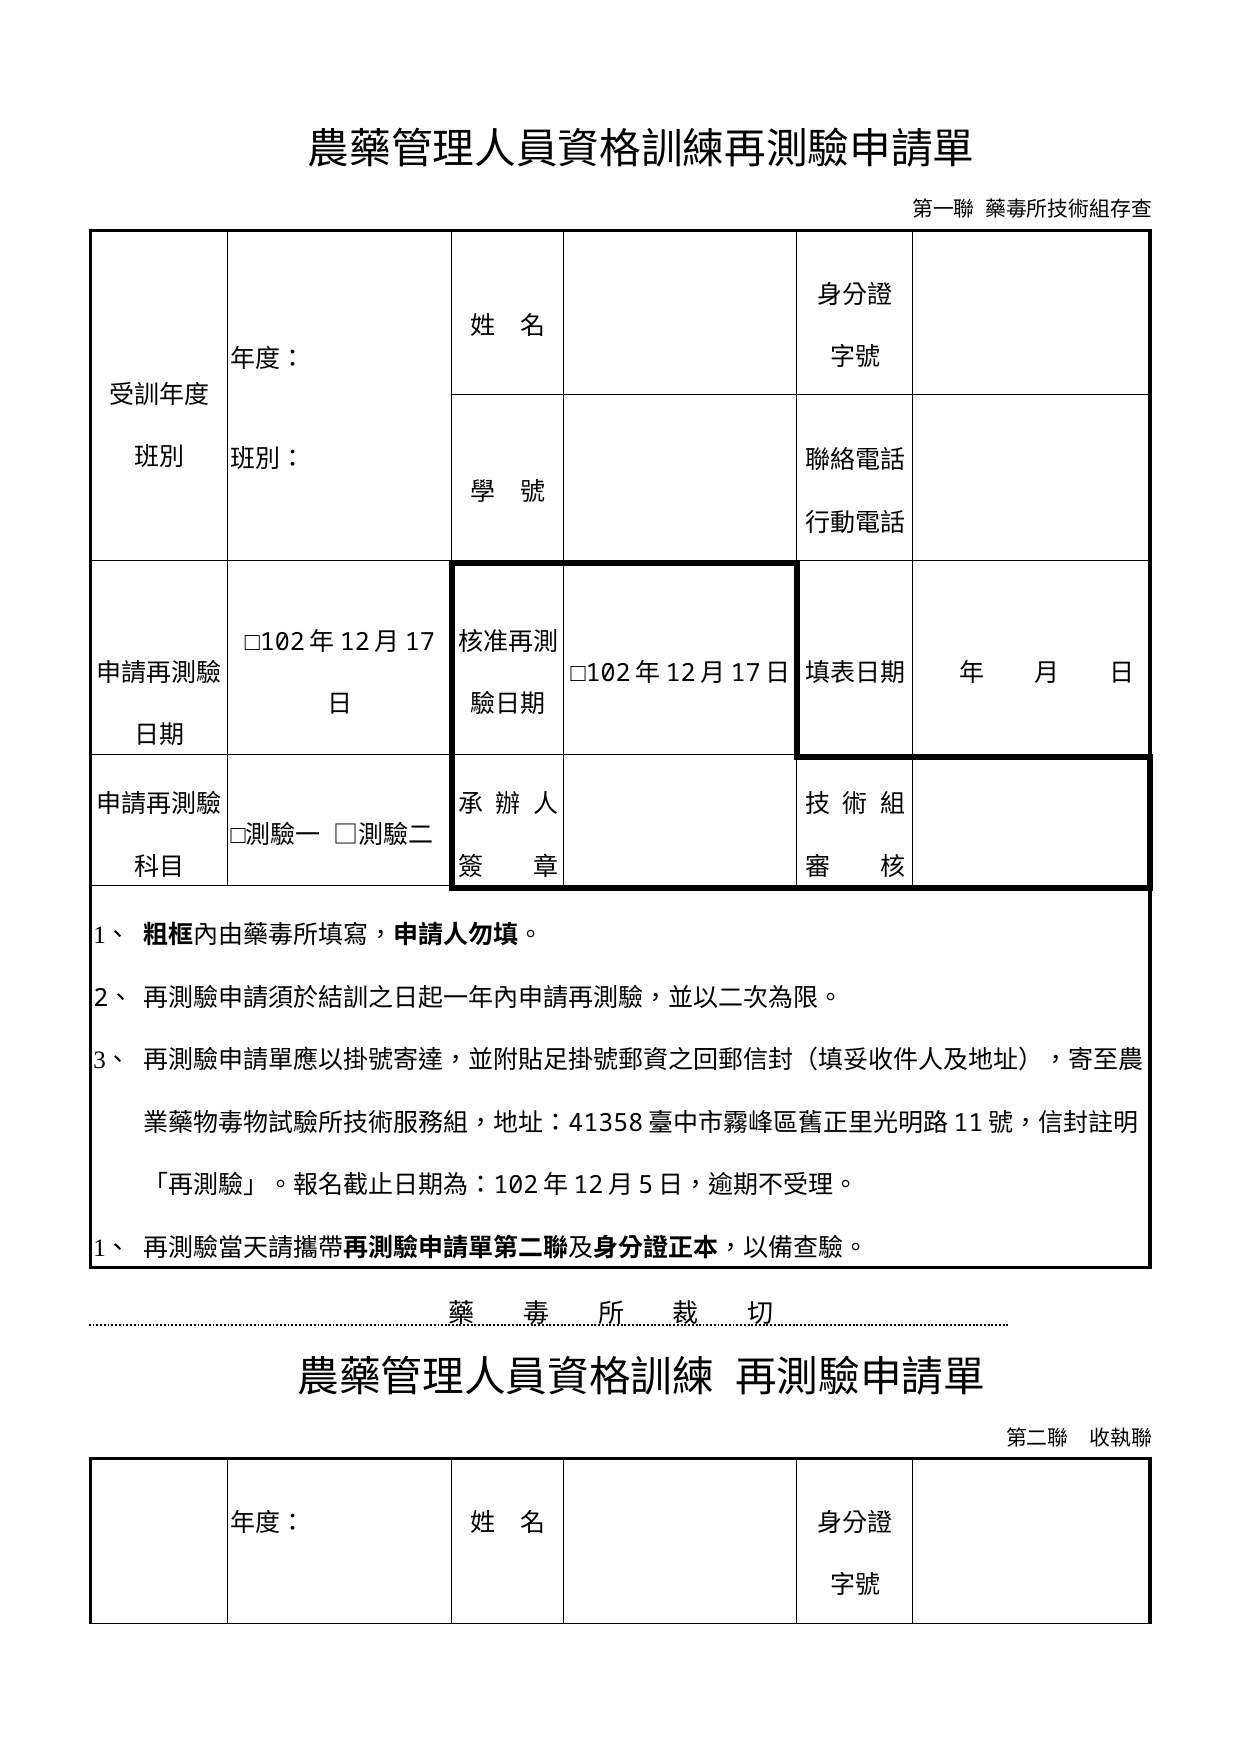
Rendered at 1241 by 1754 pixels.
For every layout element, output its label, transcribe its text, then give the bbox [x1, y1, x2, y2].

table_cell [913, 760, 1147, 885]
table_cell □測驗一 □測驗二 [228, 755, 449, 885]
table_header [564, 232, 796, 394]
table_header [92, 1460, 227, 1622]
text 農藥管理人員資格訓練再測驗申請單 [89, 104, 1152, 166]
table_header [913, 1460, 1148, 1622]
table_header 姓 名 [452, 232, 563, 394]
table_cell 申請再測驗日期 [92, 561, 227, 754]
table_cell 聯絡電話行動電話 [797, 395, 912, 560]
table_header 年度： 班別： [228, 232, 451, 560]
table_cell □102年12月17日 [564, 566, 794, 754]
text 第二聯 收執聯 [89, 1394, 1152, 1457]
table_header [564, 1460, 796, 1622]
table_cell [564, 395, 796, 560]
table_header 身分證 字號 [797, 232, 912, 394]
table_cell 粗框內由藥毒所填寫，申請人勿填。 再測驗申請須於結訓之日起一年內申請再測驗，並以二次為限。 再測驗申請單應以掛號寄達，並附貼足掛號郵資之回郵信封（填妥收件人及地址），寄至農業藥物毒物試驗所技術服務組，地址：41358臺中市霧峰區舊正里光明路11號，信封註明「再測驗」。報名截止日期為：102年12月5日，逾期不受理。 再測驗當天請攜帶再測驗申請單第二聯及身分證正本，以備查驗。 [92, 886, 1148, 1266]
table_cell [564, 755, 796, 885]
table_header 受訓年度 班別 [92, 232, 227, 560]
table_cell 學 號 [452, 395, 563, 560]
table_cell 承 辦 人 簽 章 [455, 755, 563, 885]
table_header 身分證 字號 [797, 1460, 912, 1622]
text 農藥管理人員資格訓練 再測驗申請單 [89, 1332, 1152, 1394]
table_cell 填表日期 [800, 561, 912, 754]
table_cell 技 術 組 審 核 [797, 760, 912, 885]
table_header 姓 名 [452, 1460, 563, 1622]
table_cell □102年12月17日 [228, 561, 449, 754]
table_cell 核准再測驗日期 [455, 566, 563, 754]
table_header [913, 232, 1148, 394]
table_cell 年 月 日 [913, 561, 1148, 754]
table_cell 申請再測驗科目 [92, 755, 227, 885]
table_cell [913, 395, 1148, 560]
text 藥毒所裁切 [89, 1269, 1152, 1332]
text 第一聯 藥毒所技術組存查 [89, 166, 1152, 229]
table_header 年度： [228, 1460, 451, 1622]
